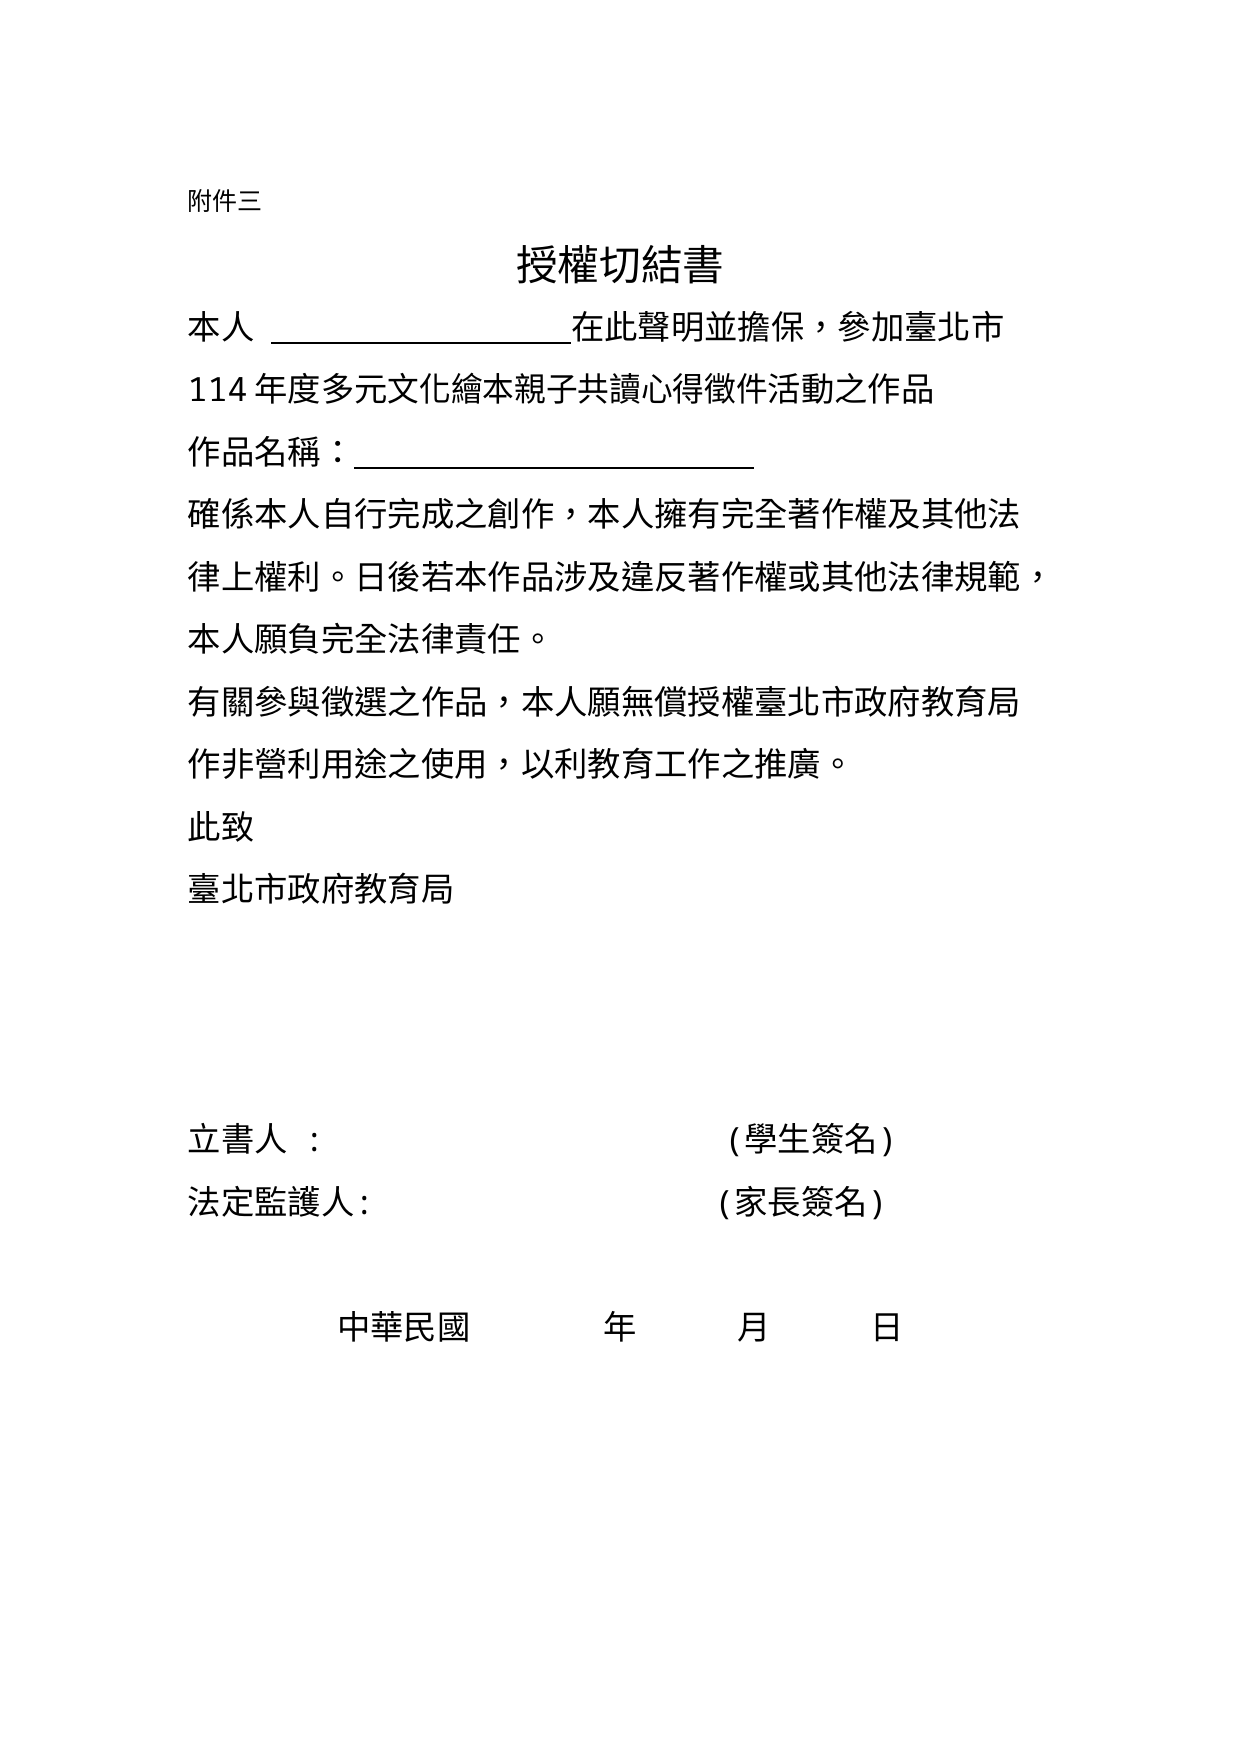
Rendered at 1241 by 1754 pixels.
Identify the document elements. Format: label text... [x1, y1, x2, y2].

text 有關參與徵選之作品，本人願無償授權臺北市政府教育局作非營利用途之使用，以利教育工作之推廣。 [187, 658, 1053, 783]
text 作品名稱： [187, 408, 1053, 471]
text 本人 在此聲明並擔保，參加臺北市114年度多元文化繪本親子共讀心得徵件活動之作品 [187, 283, 1053, 408]
text 法定監護人: (家長簽名) [187, 1158, 1053, 1221]
text 此致 [187, 783, 1053, 846]
text 附件三 [187, 158, 1053, 221]
text 中華民國 年 月 日 [187, 1283, 1053, 1346]
text 授權切結書 [187, 221, 1053, 283]
text 確係本人自行完成之創作，本人擁有完全著作權及其他法律上權利。日後若本作品涉及違反著作權或其他法律規範，本人願負完全法律責任。 [187, 471, 1053, 658]
text 臺北市政府教育局 [187, 846, 1053, 908]
text 立書人 : (學生簽名) [187, 1096, 1053, 1158]
